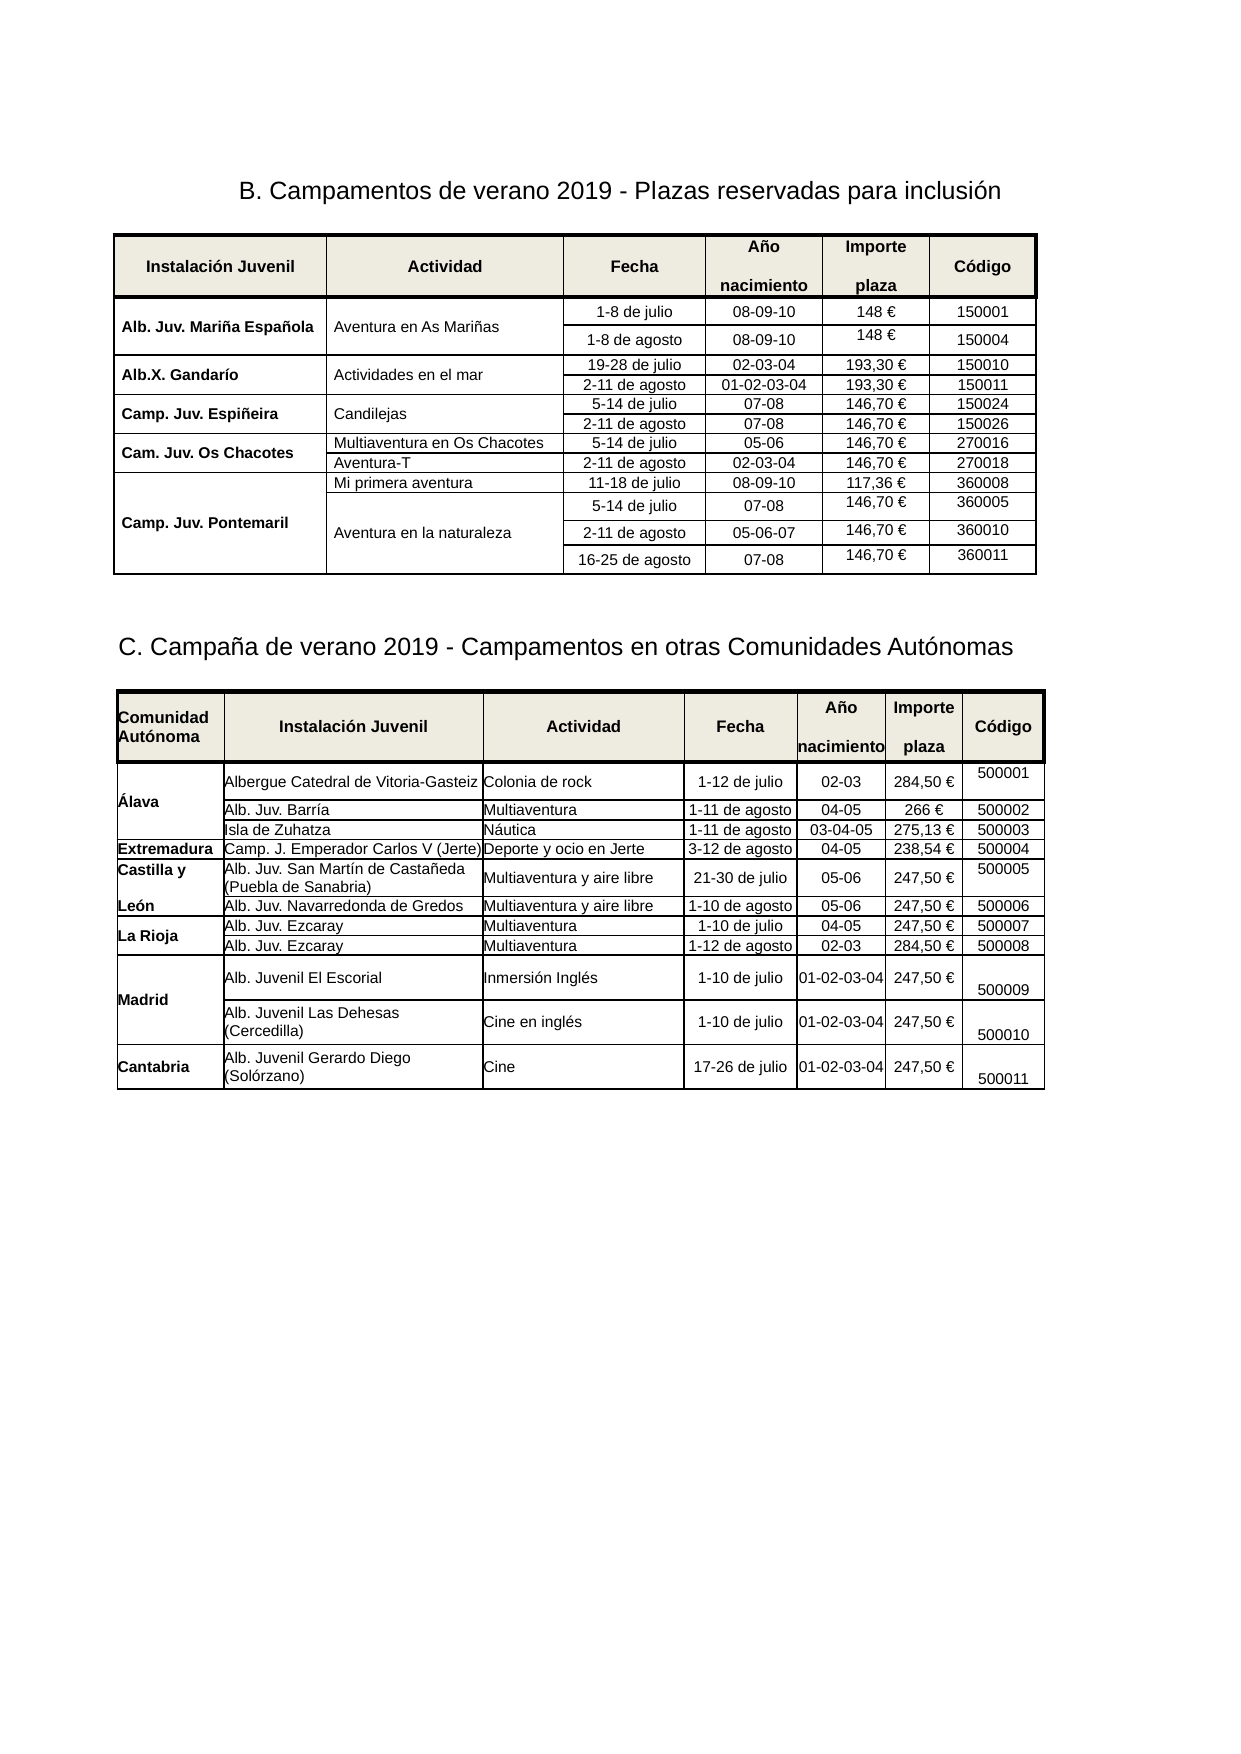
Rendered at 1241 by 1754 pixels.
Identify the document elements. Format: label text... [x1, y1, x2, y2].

table_header Fecha [564, 237, 705, 295]
table_cell 5-14 de julio [564, 434, 705, 452]
table_cell 146,70 € [823, 415, 929, 433]
table_cell 1-10 de agosto [685, 897, 796, 915]
table_cell Alb. Juv. Ezcaray [225, 936, 482, 954]
table_cell 150004 [930, 326, 1035, 354]
table_cell Alb. Juv. Barría [225, 801, 482, 819]
table_cell Alb. Juv. Ezcaray [225, 917, 482, 935]
table_cell Multiaventura en Os Chacotes [327, 434, 563, 452]
table_cell 19-28 de julio [564, 356, 705, 374]
table_cell 500001 [963, 764, 1044, 799]
table_cell Alb.X. Gandarío [115, 356, 326, 393]
table_cell 360005 [930, 493, 1035, 519]
table_cell Mi primera aventura [327, 473, 563, 491]
table_cell 247,50 € [886, 1045, 962, 1088]
table_cell 08-09-10 [706, 299, 822, 324]
table_cell Camp. Juv. Espiñeira [115, 395, 326, 433]
table_header Actividad [327, 237, 563, 295]
table_cell 266 € [886, 801, 962, 819]
table_cell 2-11 de agosto [564, 521, 705, 544]
table_cell 03-04-05 [798, 821, 885, 838]
table_cell Isla de Zuhatza [225, 821, 482, 838]
table_cell Multiaventura y aire libre [484, 860, 683, 896]
table_cell 360011 [930, 546, 1035, 573]
table_cell 17-26 de julio [685, 1045, 796, 1088]
table_cell 1-8 de julio [564, 299, 705, 324]
table_cell 08-09-10 [706, 473, 822, 491]
table_cell 270018 [930, 454, 1035, 472]
table_cell Deporte y ocio en Jerte [484, 840, 683, 858]
table_cell Aventura-T [327, 454, 563, 472]
table_cell 247,50 € [886, 860, 962, 896]
table_cell 07-08 [706, 395, 822, 413]
table_cell 247,50 € [886, 956, 962, 999]
table_cell 1-12 de agosto [685, 936, 796, 954]
table_cell 3-12 de agosto [685, 840, 796, 858]
table_cell 500005 [963, 860, 1044, 896]
table_cell 1-8 de agosto [564, 326, 705, 354]
table_cell 247,50 € [886, 917, 962, 935]
table_header Importe plaza [823, 237, 929, 295]
table_cell 146,70 € [823, 521, 929, 544]
text C. Campaña de verano 2019 - Campamentos en otras Comunidades Autónomas [118, 632, 1122, 661]
table_cell 146,70 € [823, 395, 929, 413]
table_cell Aventura en As Mariñas [327, 299, 563, 354]
table_cell 275,13 € [886, 821, 962, 838]
table_cell Cine [484, 1045, 683, 1088]
table_cell 1-11 de agosto [685, 801, 796, 819]
table_header Fecha [685, 694, 797, 760]
table_cell 148 € [823, 326, 929, 354]
table_cell Camp. Juv. Pontemaril [115, 473, 326, 573]
table_cell Albergue Catedral de Vitoria-Gasteiz [225, 764, 482, 799]
table_header Año nacimiento [798, 694, 885, 760]
table_cell 02-03 [798, 936, 885, 954]
table_header Código [930, 237, 1034, 295]
table_cell 05-06 [706, 434, 822, 452]
table_cell 270016 [930, 434, 1035, 452]
table_cell 07-08 [706, 415, 822, 433]
table_cell Náutica [484, 821, 683, 838]
table_cell 1-11 de agosto [685, 821, 796, 838]
table_cell 05-06 [798, 897, 885, 915]
table_cell 05-06-07 [706, 521, 822, 544]
table_cell Cantabria [118, 1045, 223, 1088]
table_cell Actividades en el mar [327, 356, 563, 393]
table_cell 01-02-03-04 [798, 1001, 885, 1043]
table_header Año nacimiento [706, 237, 822, 295]
table_cell 146,70 € [823, 434, 929, 452]
table_cell Alb. Juvenil Gerardo Diego (Solórzano) [225, 1045, 482, 1088]
table_cell Multiaventura [484, 801, 683, 819]
table_cell 500009 [963, 956, 1044, 999]
table_cell 284,50 € [886, 764, 962, 799]
table_cell 04-05 [798, 801, 885, 819]
table_cell 04-05 [798, 840, 885, 858]
table_cell Extremadura [118, 840, 223, 858]
table_cell 04-05 [798, 917, 885, 935]
table_cell Inmersión Inglés [484, 956, 683, 999]
table_cell 07-08 [706, 493, 822, 519]
table_cell 1-10 de julio [685, 956, 796, 999]
table_cell 150026 [930, 415, 1035, 433]
table_cell 150011 [930, 376, 1035, 393]
table_cell 150001 [930, 299, 1035, 324]
table_cell 360008 [930, 473, 1035, 491]
table_cell 238,54 € [886, 840, 962, 858]
table_cell Camp. J. Emperador Carlos V (Jerte) [225, 840, 482, 858]
table_cell Multiaventura [484, 936, 683, 954]
table_cell 500004 [963, 840, 1044, 858]
table_cell 11-18 de julio [564, 473, 705, 491]
table_cell 500006 [963, 897, 1044, 915]
table_cell 360010 [930, 521, 1035, 544]
table_cell 500007 [963, 917, 1044, 935]
table_header Código [963, 694, 1042, 760]
table_cell 146,70 € [823, 493, 929, 519]
table_header Comunidad Autónoma [119, 694, 224, 760]
table_cell Alb. Juv. Mariña Española [115, 299, 326, 354]
table_cell 05-06 [798, 860, 885, 896]
table_cell 193,30 € [823, 356, 929, 374]
table_cell Cine en inglés [484, 1001, 683, 1043]
table_cell 500011 [963, 1045, 1044, 1088]
table_cell 1-12 de julio [685, 764, 796, 799]
table_cell 284,50 € [886, 936, 962, 954]
table_cell Álava [118, 764, 223, 838]
table_cell 16-25 de agosto [564, 546, 705, 573]
table_cell Madrid [118, 956, 223, 1043]
table_cell 117,36 € [823, 473, 929, 491]
table_cell Colonia de rock [484, 764, 683, 799]
text B. Campamentos de verano 2019 - Plazas reservadas para inclusión [118, 176, 1122, 204]
table_cell Aventura en la naturaleza [327, 493, 563, 573]
table_cell 500003 [963, 821, 1044, 838]
table_cell 08-09-10 [706, 326, 822, 354]
table_cell 193,30 € [823, 376, 929, 393]
table_cell Multiaventura [484, 917, 683, 935]
table_cell 2-11 de agosto [564, 376, 705, 393]
table_cell 247,50 € [886, 1001, 962, 1043]
table_header Instalación Juvenil [115, 237, 326, 295]
table_cell Alb. Juv. Navarredonda de Gredos [225, 897, 482, 915]
table_cell 150024 [930, 395, 1035, 413]
table_cell 02-03 [798, 764, 885, 799]
table_cell 02-03-04 [706, 356, 822, 374]
table_cell 150010 [930, 356, 1035, 374]
table_cell La Rioja [118, 917, 223, 954]
table_cell 500010 [963, 1001, 1044, 1043]
table_cell 01-02-03-04 [798, 1045, 885, 1088]
table_header Instalación Juvenil [225, 694, 483, 760]
table_cell 02-03-04 [706, 454, 822, 472]
table_cell 2-11 de agosto [564, 415, 705, 433]
table_cell Castilla y León [118, 860, 223, 915]
table_cell 21-30 de julio [685, 860, 796, 896]
table_cell Alb. Juv. San Martín de Castañeda (Puebla de Sanabria) [225, 860, 482, 896]
table_cell 07-08 [706, 546, 822, 573]
table_cell 500008 [963, 936, 1044, 954]
table_cell Alb. Juvenil Las Dehesas (Cercedilla) [225, 1001, 482, 1043]
table_cell Alb. Juvenil El Escorial [225, 956, 482, 999]
table_cell Candilejas [327, 395, 563, 433]
table_cell 500002 [963, 801, 1044, 819]
table_cell 5-14 de julio [564, 493, 705, 519]
table_cell 148 € [823, 299, 929, 324]
table_cell Multiaventura y aire libre [484, 897, 683, 915]
table_cell 01-02-03-04 [706, 376, 822, 393]
table_cell 5-14 de julio [564, 395, 705, 413]
table_cell 01-02-03-04 [798, 956, 885, 999]
table_cell 247,50 € [886, 897, 962, 915]
table_cell 146,70 € [823, 454, 929, 472]
table_cell 1-10 de julio [685, 917, 796, 935]
table_header Importe plaza [886, 694, 962, 760]
table_cell 2-11 de agosto [564, 454, 705, 472]
table_cell 146,70 € [823, 546, 929, 573]
table_header Actividad [484, 694, 684, 760]
table_cell Cam. Juv. Os Chacotes [115, 434, 326, 472]
table_cell 1-10 de julio [685, 1001, 796, 1043]
